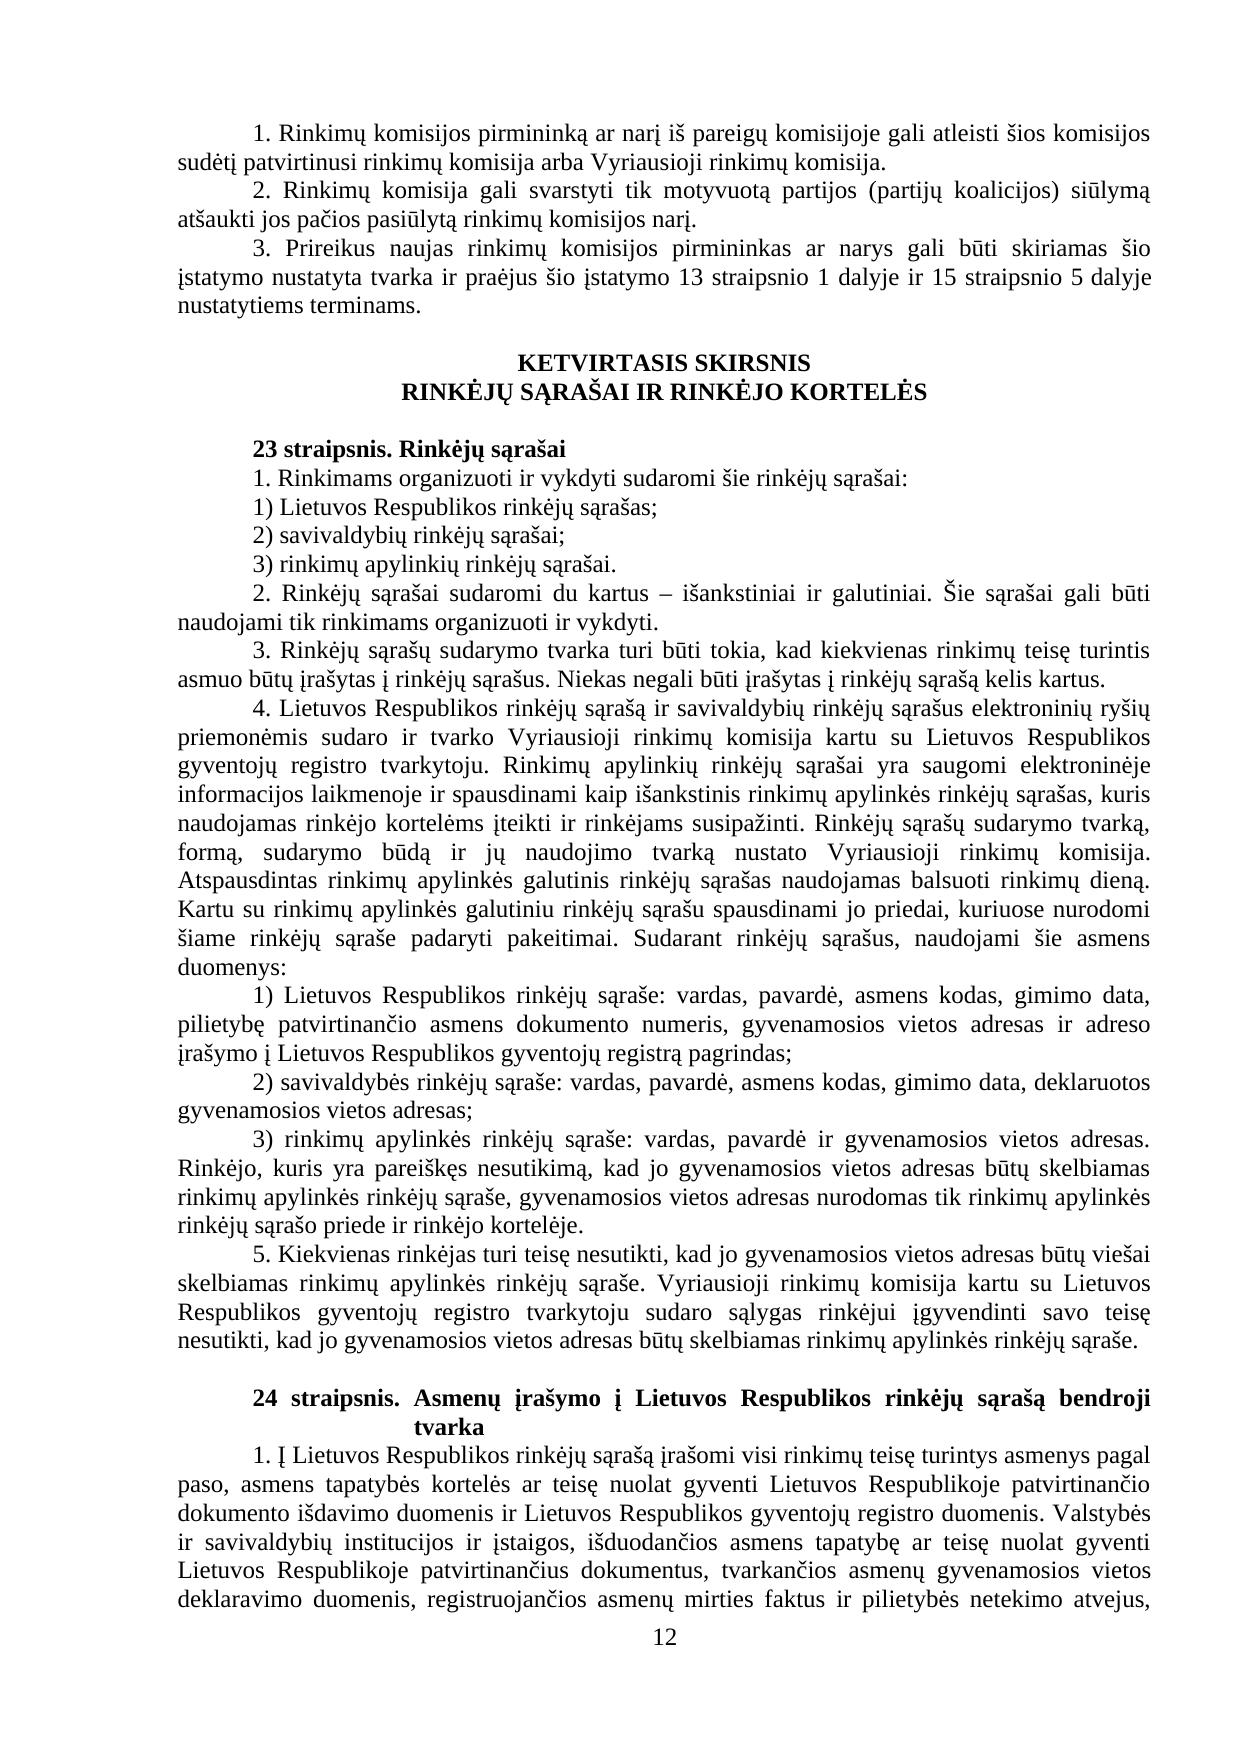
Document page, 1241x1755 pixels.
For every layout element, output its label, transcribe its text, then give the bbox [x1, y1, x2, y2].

text RINKĖJŲ SĄRAŠAI IR RINKĖJO KORTELĖS [177, 377, 1152, 406]
text 1) Lietuvos Respublikos rinkėjų sąrašas; [177, 492, 1152, 521]
text 1. Rinkimams organizuoti ir vykdyti sudaromi šie rinkėjų sąrašai: [177, 463, 1152, 492]
text 1) Lietuvos Respublikos rinkėjų sąraše: vardas, pavardė, asmens kodas, gimimo data, pilietybę patvirtinančio asmens dokumento numeris, gyvenamosios vietos adresas ir adreso įrašymo į Lietuvos Respublikos gyventojų registrą pagrindas; [177, 981, 1152, 1067]
text 2. Rinkimų komisija gali svarstyti tik motyvuotą partijos (partijų koalicijos) siūlymą atšaukti jos pačios pasiūlytą rinkimų komisijos narį. [177, 176, 1152, 233]
text 1. Į Lietuvos Respublikos rinkėjų sąrašą įrašomi visi rinkimų teisę turintys asmenys pagal paso, asmens tapatybės kortelės ar teisę nuolat gyventi Lietuvos Respublikoje patvirtinančio dokumento išdavimo duomenis ir Lietuvos Respublikos gyventojų registro duomenis. Valstybės ir savivaldybių institucijos ir įstaigos, išduodančios asmens tapatybę ar teisę nuolat gyventi Lietuvos Respublikoje patvirtinančius dokumentus, tvarkančios asmenų gyvenamosios vietos deklaravimo duomenis, registruojančios asmenų mirties faktus ir pilietybės netekimo atvejus, [177, 1441, 1152, 1613]
text 5. Kiekvienas rinkėjas turi teisę nesutikti, kad jo gyvenamosios vietos adresas būtų viešai skelbiamas rinkimų apylinkės rinkėjų sąraše. Vyriausioji rinkimų komisija kartu su Lietuvos Respublikos gyventojų registro tvarkytoju sudaro sąlygas rinkėjui įgyvendinti savo teisę nesutikti, kad jo gyvenamosios vietos adresas būtų skelbiamas rinkimų apylinkės rinkėjų sąraše. [177, 1239, 1152, 1354]
text 2. Rinkėjų sąrašai sudaromi du kartus – išankstiniai ir galutiniai. Šie sąrašai gali būti naudojami tik rinkimams organizuoti ir vykdyti. [177, 578, 1152, 636]
text 3) rinkimų apylinkės rinkėjų sąraše: vardas, pavardė ir gyvenamosios vietos adresas. Rinkėjo, kuris yra pareiškęs nesutikimą, kad jo gyvenamosios vietos adresas būtų skelbiamas rinkimų apylinkės rinkėjų sąraše, gyvenamosios vietos adresas nurodomas tik rinkimų apylinkės rinkėjų sąrašo priede ir rinkėjo kortelėje. [177, 1124, 1152, 1239]
text 3. Rinkėjų sąrašų sudarymo tvarka turi būti tokia, kad kiekvienas rinkimų teisę turintis asmuo būtų įrašytas į rinkėjų sąrašus. Niekas negali būti įrašytas į rinkėjų sąrašą kelis kartus. [177, 636, 1152, 693]
text KETVIRTASIS SKIRSNIS [177, 348, 1152, 377]
text 1. Rinkimų komisijos pirmininką ar narį iš pareigų komisijoje gali atleisti šios komisijos sudėtį patvirtinusi rinkimų komisija arba Vyriausioji rinkimų komisija. [177, 118, 1152, 176]
text 2) savivaldybės rinkėjų sąraše: vardas, pavardė, asmens kodas, gimimo data, deklaruotos gyvenamosios vietos adresas; [177, 1067, 1152, 1124]
text 23 straipsnis. Rinkėjų sąrašai [177, 434, 1152, 463]
text 4. Lietuvos Respublikos rinkėjų sąrašą ir savivaldybių rinkėjų sąrašus elektroninių ryšių priemonėmis sudaro ir tvarko Vyriausioji rinkimų komisija kartu su Lietuvos Respublikos gyventojų registro tvarkytoju. Rinkimų apylinkių rinkėjų sąrašai yra saugomi elektroninėje informacijos laikmenoje ir spausdinami kaip išankstinis rinkimų apylinkės rinkėjų sąrašas, kuris naudojamas rinkėjo kortelėms įteikti ir rinkėjams susipažinti. Rinkėjų sąrašų sudarymo tvarką, formą, sudarymo būdą ir jų naudojimo tvarką nustato Vyriausioji rinkimų komisija. Atspausdintas rinkimų apylinkės galutinis rinkėjų sąrašas naudojamas balsuoti rinkimų dieną. Kartu su rinkimų apylinkės galutiniu rinkėjų sąrašu spausdinami jo priedai, kuriuose nurodomi šiame rinkėjų sąraše padaryti pakeitimai. Sudarant rinkėjų sąrašus, naudojami šie asmens duomenys: [177, 693, 1152, 981]
text 3. Prireikus naujas rinkimų komisijos pirmininkas ar narys gali būti skiriamas šio įstatymo nustatyta tvarka ir praėjus šio įstatymo 13 straipsnio 1 dalyje ir 15 straipsnio 5 dalyje nustatytiems terminams. [177, 233, 1152, 319]
text 24 straipsnis. Asmenų įrašymo į Lietuvos Respublikos rinkėjų sąrašą bendroji tvarka [252, 1383, 1152, 1441]
text 3) rinkimų apylinkių rinkėjų sąrašai. [177, 549, 1152, 578]
text 2) savivaldybių rinkėjų sąrašai; [177, 521, 1152, 549]
